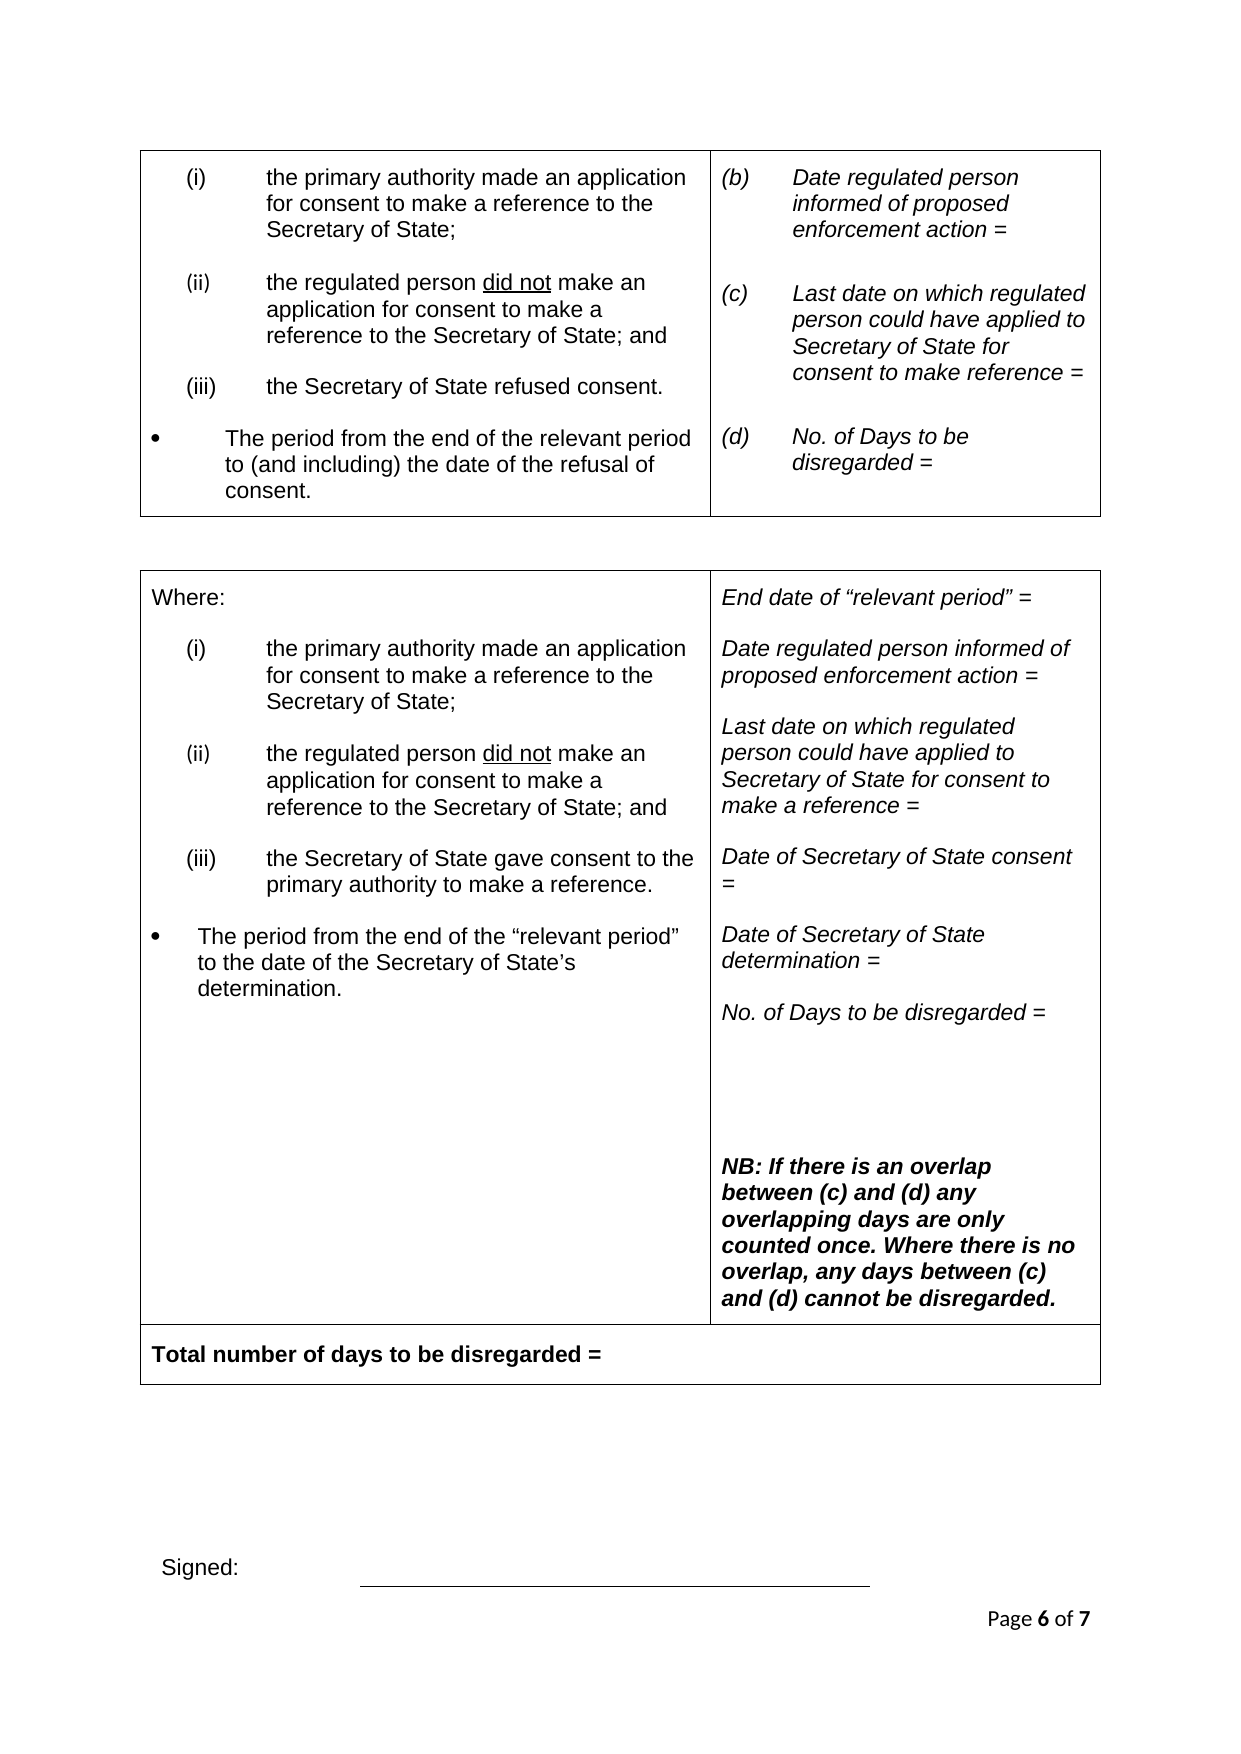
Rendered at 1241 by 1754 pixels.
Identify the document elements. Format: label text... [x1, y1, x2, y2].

table_cell End date of “relevant period” = Date regulated person informed of proposed enforcement action = Last date on which regulated person could have applied to Secretary of State for consent to make reference = No. of Days to be disregarded = [711, 151, 1100, 516]
table_header Signed: [150, 1526, 360, 1586]
table_header End date of “relevant period” = Date regulated person informed of proposed enforcement action = Last date on which regulated person could have applied to Secretary of State for consent to make a reference = Date of Secretary of State consent = Date of Secretary of State determination = No. of Days to be disregarded = NB: If there is an overlap between (c) and (d) any overlapping days are only counted once. Where there is no overlap, any days between (c) and (d) cannot be disregarded. [711, 571, 1100, 1323]
table_cell Total number of days to be disregarded = [141, 1325, 1100, 1383]
table_cell Where: the primary authority made an application for consent to make a reference to the Secretary of State; the regulated person did not make an application for consent to make a reference to the Secretary of State; and the Secretary of State refused consent. The period from the end of the relevant period to (and including) the date of the refusal of consent. [141, 151, 710, 516]
table_header Where: the primary authority made an application for consent to make a reference to the Secretary of State; the regulated person did not make an application for consent to make a reference to the Secretary of State; and the Secretary of State gave consent to the primary authority to make a reference. The period from the end of the “relevant period” to the date of the Secretary of State’s determination. [141, 571, 710, 1323]
table_header [360, 1526, 870, 1586]
